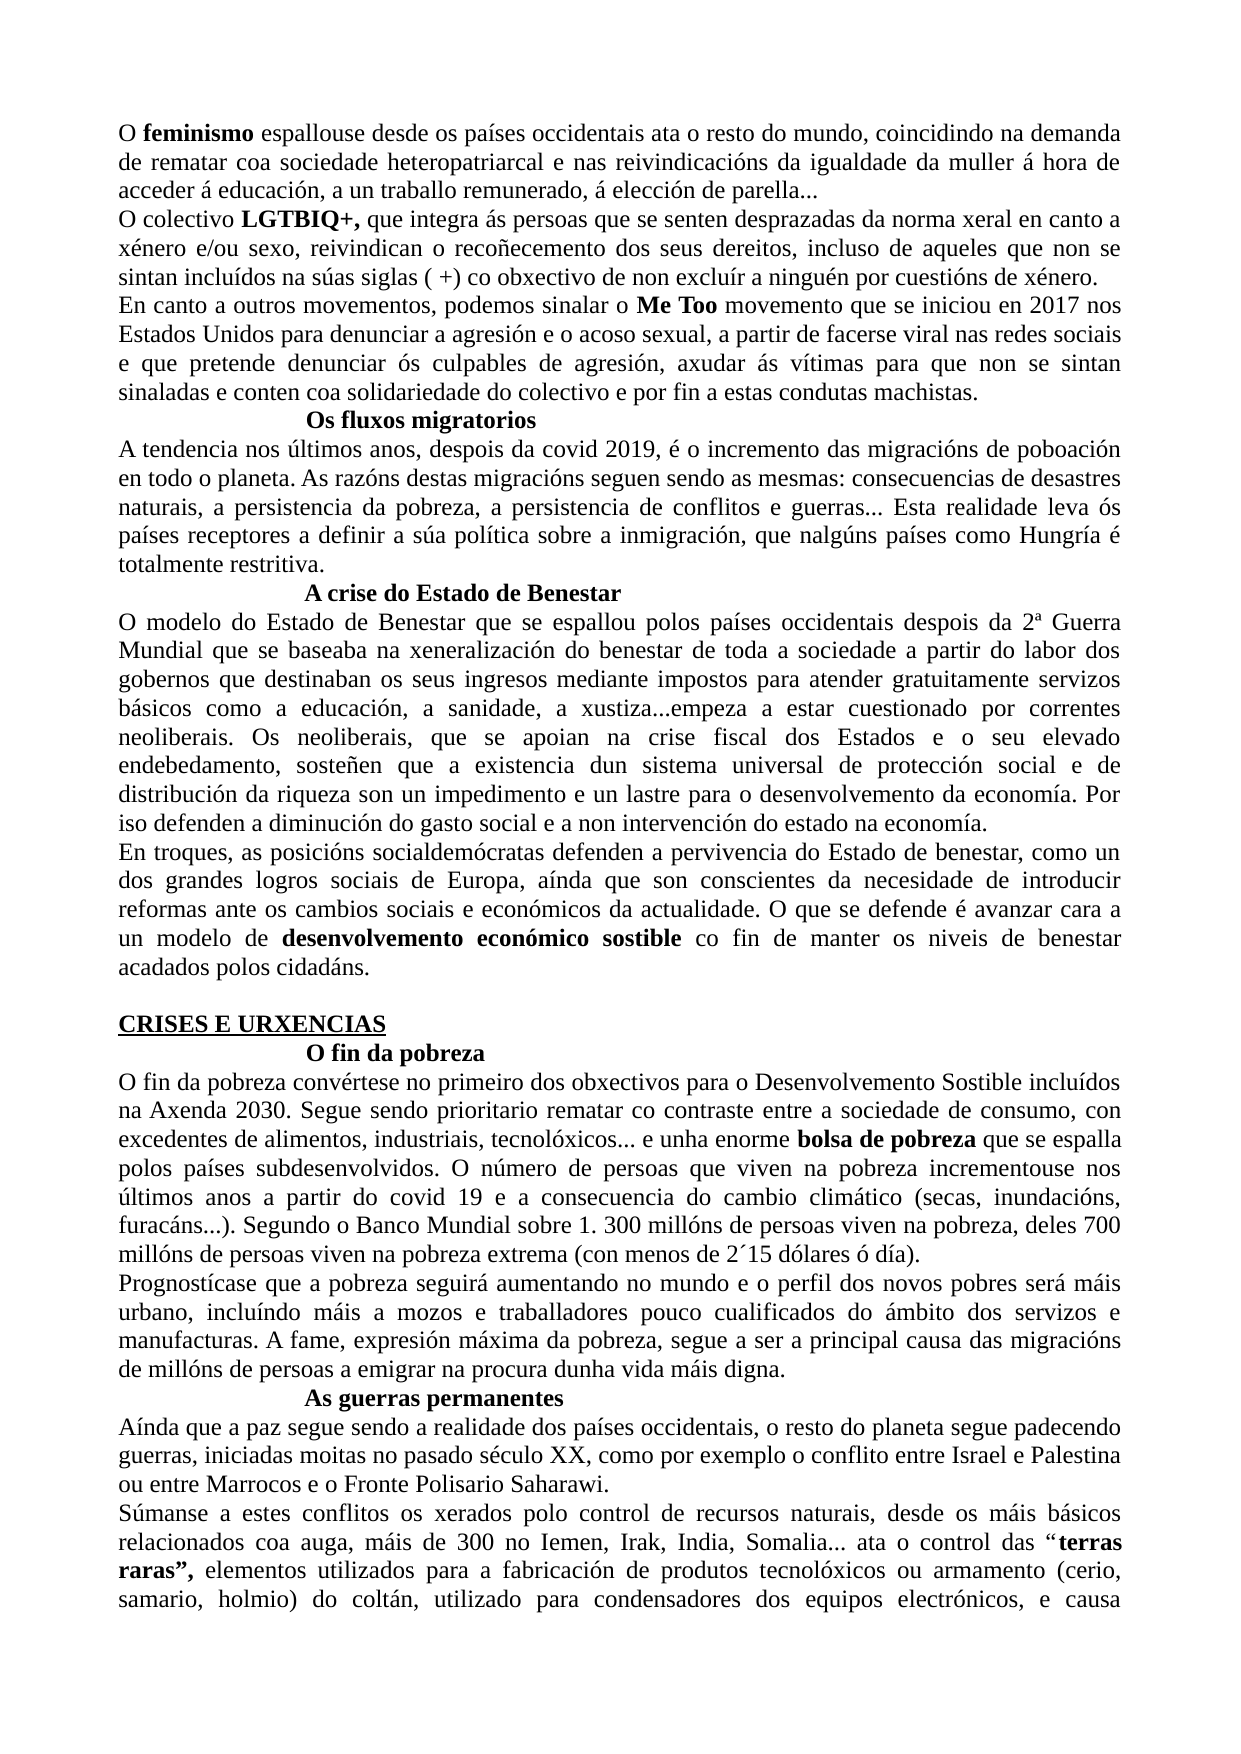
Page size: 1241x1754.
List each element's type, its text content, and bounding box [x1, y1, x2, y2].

text O colectivo LGTBIQ+, que integra ás persoas que se senten desprazadas da norma xeral en canto a xénero e/ou sexo, reivindican o recoñecemento dos seus dereitos, incluso de aqueles que non se sintan incluídos na súas siglas ( +) co obxectivo de non excluír a ninguén por cuestións de xénero. [118, 204, 1122, 291]
text O modelo do Estado de Benestar que se espallou polos países occidentais despois da 2ª Guerra Mundial que se baseaba na xeneralización do benestar de toda a sociedade a partir do labor dos gobernos que destinaban os seus ingresos mediante impostos para atender gratuitamente servizos básicos como a educación, a sanidade, a xustiza...empeza a estar cuestionado por correntes neoliberais. Os neoliberais, que se apoian na crise fiscal dos Estados e o seu elevado endebedamento, sosteñen que a existencia dun sistema universal de protección social e de distribución da riqueza son un impedimento e un lastre para o desenvolvemento da economía. Por iso defenden a diminución do gasto social e a non intervención do estado na economía. [118, 607, 1122, 837]
text As guerras permanentes [118, 1383, 1122, 1412]
text En canto a outros movementos, podemos sinalar o Me Too movemento que se iniciou en 2017 nos Estados Unidos para denunciar a agresión e o acoso sexual, a partir de facerse viral nas redes sociais e que pretende denunciar ós culpables de agresión, axudar ás vítimas para que non se sintan sinaladas e conten coa solidariedade do colectivo e por fin a estas condutas machistas. [118, 291, 1122, 406]
text CRISES E URXENCIAS [118, 1009, 1122, 1038]
text A tendencia nos últimos anos, despois da covid 2019, é o incremento das migracións de poboación en todo o planeta. As razóns destas migracións seguen sendo as mesmas: consecuencias de desastres naturais, a persistencia da pobreza, a persistencia de conflitos e guerras... Esta realidade leva ós países receptores a definir a súa política sobre a inmigración, que nalgúns países como Hungría é totalmente restritiva. [118, 434, 1122, 578]
text En troques, as posicións socialdemócratas defenden a pervivencia do Estado de benestar, como un dos grandes logros sociais de Europa, aínda que son conscientes da necesidade de introducir reformas ante os cambios sociais e económicos da actualidade. O que se defende é avanzar cara a un modelo de desenvolvemento económico sostible co fin de manter os niveis de benestar acadados polos cidadáns. [118, 837, 1122, 981]
text Aínda que a paz segue sendo a realidade dos países occidentais, o resto do planeta segue padecendo guerras, iniciadas moitas no pasado século XX, como por exemplo o conflito entre Israel e Palestina ou entre Marrocos e o Fronte Polisario Saharawi. [118, 1412, 1122, 1498]
text O fin da pobreza [118, 1038, 1122, 1067]
text O fin da pobreza convértese no primeiro dos obxectivos para o Desenvolvemento Sostible incluídos na Axenda 2030. Segue sendo prioritario rematar co contraste entre a sociedade de consumo, con excedentes de alimentos, industriais, tecnolóxicos... e unha enorme bolsa de pobreza que se espalla polos países subdesenvolvidos. O número de persoas que viven na pobreza incrementouse nos últimos anos a partir do covid 19 e a consecuencia do cambio climático (secas, inundacións, furacáns...). Segundo o Banco Mundial sobre 1. 300 millóns de persoas viven na pobreza, deles 700 millóns de persoas viven na pobreza extrema (con menos de 2´15 dólares ó día). [118, 1067, 1122, 1268]
text Prognostícase que a pobreza seguirá aumentando no mundo e o perfil dos novos pobres será máis urbano, incluíndo máis a mozos e traballadores pouco cualificados do ámbito dos servizos e manufacturas. A fame, expresión máxima da pobreza, segue a ser a principal causa das migracións de millóns de persoas a emigrar na procura dunha vida máis digna. [118, 1268, 1122, 1383]
text O feminismo espallouse desde os países occidentais ata o resto do mundo, coincidindo na demanda de rematar coa sociedade heteropatriarcal e nas reivindicacións da igualdade da muller á hora de acceder á educación, a un traballo remunerado, á elección de parella... [118, 118, 1122, 204]
text A crise do Estado de Benestar [118, 578, 1122, 607]
text Súmanse a estes conflitos os xerados polo control de recursos naturais, desde os máis básicos relacionados coa auga, máis de 300 no Iemen, Irak, India, Somalia... ata o control das “terras raras”, elementos utilizados para a fabricación de produtos tecnolóxicos ou armamento (cerio, samario, holmio) do coltán, utilizado para condensadores dos equipos electrónicos, e causa [118, 1498, 1122, 1613]
text Os fluxos migratorios [118, 406, 1122, 434]
